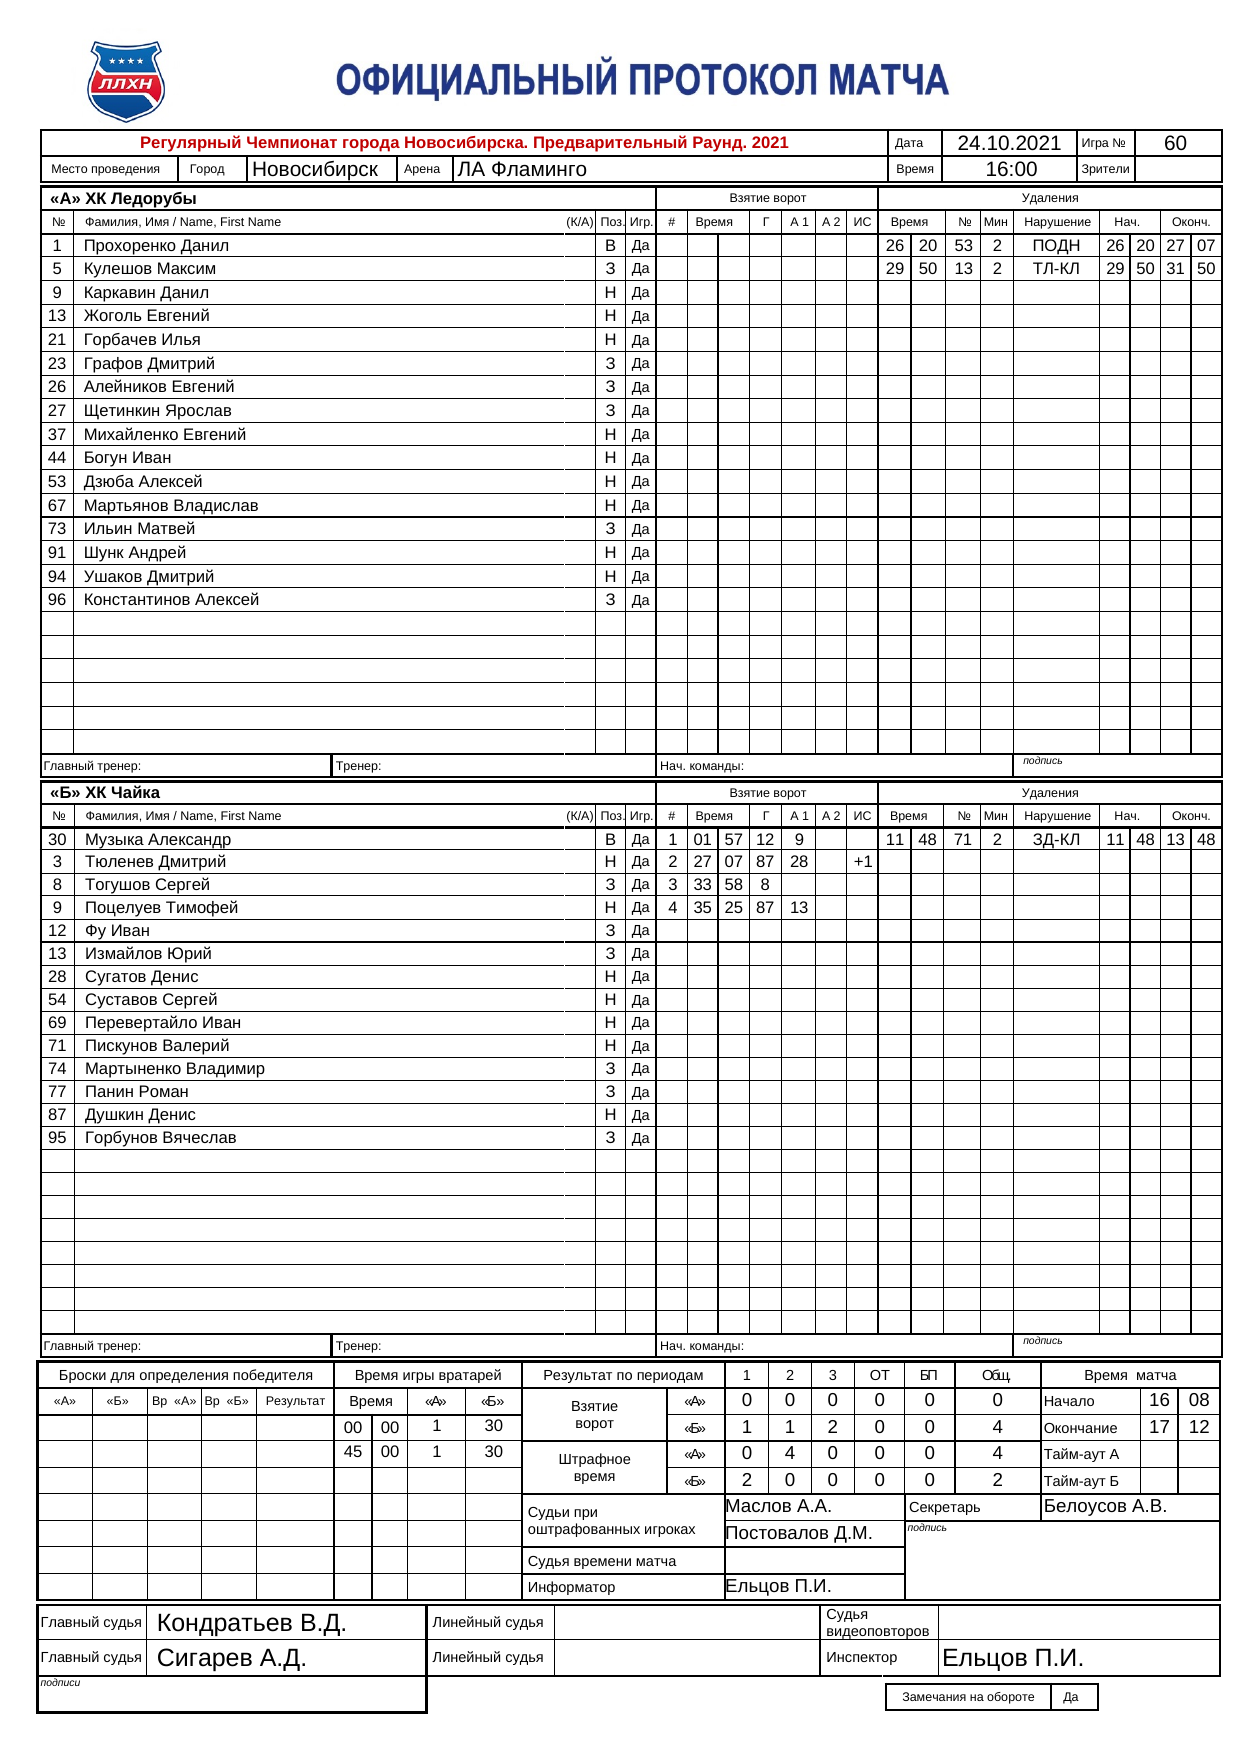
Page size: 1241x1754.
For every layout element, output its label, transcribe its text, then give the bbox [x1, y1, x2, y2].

table_cell [750, 1150, 781, 1172]
table_cell [750, 989, 781, 1011]
table_cell [688, 376, 717, 398]
table_cell [565, 446, 595, 469]
table_cell [944, 874, 980, 895]
table_cell [688, 257, 717, 280]
table_cell [879, 1288, 910, 1310]
table_cell [847, 896, 877, 918]
table_cell 50 [1192, 257, 1221, 280]
table_cell [335, 1468, 371, 1493]
table_cell [1131, 707, 1160, 729]
table_cell 13 [42, 305, 73, 327]
table_cell [1131, 989, 1160, 1011]
table_cell [782, 1058, 815, 1079]
table_cell [816, 612, 846, 634]
table_cell [408, 1521, 465, 1546]
table_cell [782, 943, 815, 964]
table_cell Г [750, 211, 781, 233]
table_cell [847, 966, 877, 987]
table_cell [782, 1035, 815, 1057]
table_cell [1100, 1288, 1129, 1310]
table_cell [719, 305, 749, 327]
table_cell Прохоренко Данил [74, 235, 564, 256]
table_cell [816, 494, 846, 516]
table_cell 96 [42, 588, 73, 611]
table_cell [719, 966, 749, 987]
table_cell [847, 943, 877, 964]
table_cell [596, 1265, 625, 1287]
table_cell [1192, 399, 1221, 422]
table_cell [1192, 281, 1221, 303]
table_cell [750, 730, 781, 753]
table_cell [565, 920, 595, 941]
table_cell Да [626, 494, 655, 516]
table_cell [782, 352, 815, 374]
table_cell [816, 235, 846, 256]
table_cell Да [626, 305, 655, 327]
table_cell [565, 328, 595, 351]
table_cell [719, 683, 749, 706]
table_cell [93, 1494, 147, 1520]
table_cell [657, 1035, 687, 1057]
table_cell [912, 707, 945, 729]
table_cell Н [596, 989, 625, 1011]
table_cell [719, 399, 749, 422]
table_cell Н [596, 328, 625, 351]
table_cell [981, 636, 1013, 658]
table_cell 1 [657, 829, 687, 849]
table_cell [1192, 423, 1221, 445]
table_cell [912, 874, 943, 895]
table_cell [148, 1416, 201, 1440]
table_header 60 [1136, 131, 1221, 155]
table_cell [847, 376, 877, 398]
table_cell Поз. [596, 805, 625, 826]
table_cell [335, 1494, 371, 1520]
table_cell [816, 1219, 846, 1241]
table_cell [1100, 943, 1129, 964]
table_cell [42, 1311, 74, 1333]
table_cell [912, 352, 945, 374]
table_cell [688, 305, 717, 327]
table_cell [202, 1441, 256, 1467]
table_cell [719, 707, 749, 729]
table_cell «А» [39, 1389, 92, 1413]
table_cell Время [889, 157, 941, 181]
table_cell [1192, 683, 1221, 706]
table_cell [1161, 281, 1190, 303]
table_cell [657, 399, 687, 422]
table_cell [847, 1012, 877, 1033]
table_cell [912, 850, 943, 872]
table_cell 9 [42, 896, 74, 918]
table_cell [847, 829, 877, 849]
table_cell [1131, 352, 1160, 374]
table_cell [657, 470, 687, 493]
table_cell [688, 1242, 717, 1264]
table_cell [565, 1219, 595, 1241]
table_cell [847, 541, 877, 564]
table_cell З [596, 376, 625, 398]
table_cell [74, 730, 564, 753]
table_cell [565, 659, 595, 682]
table_header БП [905, 1363, 954, 1387]
table_cell [946, 446, 980, 469]
table_cell [1192, 565, 1221, 587]
table_cell [408, 1574, 465, 1599]
table_cell [750, 636, 781, 658]
table_cell Оконч. [1161, 805, 1221, 826]
table_cell Богун Иван [74, 446, 564, 469]
table_cell Окончание [1042, 1415, 1140, 1440]
table_cell [912, 399, 945, 422]
table_cell [946, 281, 980, 303]
table_cell [39, 1547, 92, 1573]
table_cell [657, 1265, 687, 1287]
table_cell [750, 1265, 781, 1287]
table_cell [879, 1150, 910, 1172]
table_cell подпись [906, 1522, 1219, 1599]
table_cell 28 [42, 966, 74, 987]
table_cell [946, 376, 980, 398]
table_header «Б» ХК Чайка [42, 783, 655, 803]
table_cell [1100, 659, 1129, 682]
table_cell [1100, 518, 1129, 540]
table_cell [688, 494, 717, 516]
table_cell Щетинкин Ярослав [74, 399, 564, 422]
table_cell [981, 1012, 1013, 1033]
table_cell 50 [912, 257, 945, 280]
table_header Да [1052, 1685, 1097, 1709]
table_cell [981, 1242, 1013, 1264]
table_cell [1131, 328, 1160, 351]
table_cell [688, 1035, 717, 1057]
table_cell «Б» [668, 1468, 724, 1493]
table_cell Н [596, 541, 625, 564]
table_cell [981, 1081, 1013, 1103]
table_cell [750, 1058, 781, 1079]
table_cell Да [626, 376, 655, 398]
table_cell 73 [42, 518, 73, 540]
table_cell [1014, 1035, 1099, 1057]
table_cell Да [626, 850, 655, 872]
table_cell [847, 1150, 877, 1172]
table_cell Сигарев А.Д. [147, 1640, 425, 1675]
table_cell [565, 1058, 595, 1079]
table_cell Михайленко Евгений [74, 423, 564, 445]
table_cell [596, 1150, 625, 1172]
table_cell [912, 565, 945, 587]
table_cell [202, 1494, 256, 1520]
table_cell [879, 730, 910, 753]
table_cell Взятие ворот [523, 1389, 666, 1440]
table_cell [688, 1058, 717, 1079]
table_cell [202, 1468, 256, 1493]
table_cell [879, 1058, 910, 1079]
table_cell 0 [855, 1415, 904, 1440]
table_cell [657, 707, 687, 729]
table_cell 35 [688, 896, 717, 918]
table_cell [1131, 1150, 1160, 1172]
table_cell 28 [782, 850, 815, 872]
table_cell [93, 1416, 147, 1440]
table_cell [565, 989, 595, 1011]
table_cell Линейный судья [428, 1606, 554, 1639]
table_cell [912, 1058, 943, 1079]
table_cell [688, 1173, 717, 1195]
table_cell [1131, 1265, 1160, 1287]
table_cell [782, 470, 815, 493]
table_cell [74, 612, 564, 634]
table_cell Да [626, 352, 655, 374]
table_cell [981, 305, 1013, 327]
table_cell [1192, 376, 1221, 398]
table_cell [1131, 518, 1160, 540]
table_cell «Б» [93, 1389, 147, 1413]
table_cell [1161, 1196, 1190, 1218]
table_cell [1014, 376, 1099, 398]
table_cell [257, 1441, 333, 1467]
table_cell [1014, 850, 1099, 872]
table_cell Константинов Алексей [74, 588, 564, 611]
table_cell [816, 1104, 846, 1126]
table_cell [1014, 399, 1099, 422]
table_cell [719, 612, 749, 634]
table_cell 71 [42, 1035, 74, 1057]
table_cell «А» [668, 1442, 724, 1467]
table_cell [565, 1012, 595, 1033]
table_cell [816, 1288, 846, 1310]
table_cell Кулешов Максим [74, 257, 564, 280]
table_cell 0 [769, 1468, 811, 1493]
table_cell Ельцов П.И. [726, 1575, 904, 1599]
table_cell 2 [657, 850, 687, 872]
table_cell [847, 874, 877, 895]
table_cell [981, 1311, 1013, 1333]
table_cell [1131, 612, 1160, 634]
table_cell [1100, 1150, 1129, 1172]
table_cell [1192, 1127, 1221, 1149]
table_cell 4 [657, 896, 687, 918]
table_cell [946, 730, 980, 753]
table_cell [565, 612, 595, 634]
table_cell [912, 989, 943, 1011]
table_cell [782, 1311, 815, 1333]
table_cell 2 [981, 829, 1013, 849]
table_cell [408, 1494, 465, 1520]
table_cell 0 [855, 1442, 904, 1467]
table_cell [42, 707, 73, 729]
table_cell [565, 683, 595, 706]
table_cell Судьи при оштрафованных игроках [523, 1495, 724, 1546]
table_cell [1100, 1127, 1129, 1149]
table_cell [657, 446, 687, 469]
table_cell [148, 1521, 201, 1546]
table_cell [912, 423, 945, 445]
table_cell [565, 1127, 595, 1149]
table_cell [816, 683, 846, 706]
table_cell Да [626, 1058, 655, 1079]
table_cell Да [626, 399, 655, 422]
table_cell [1161, 659, 1190, 682]
table_cell [981, 1150, 1013, 1172]
table_cell (К/А) [565, 805, 595, 826]
table_cell [750, 966, 781, 987]
table_cell [626, 659, 655, 682]
table_cell [782, 874, 815, 895]
table_cell [1014, 707, 1099, 729]
table_cell [688, 989, 717, 1011]
table_cell [657, 1219, 687, 1241]
table_cell Инспектор [821, 1640, 938, 1675]
table_cell [816, 850, 846, 872]
table_cell 00 [373, 1416, 407, 1440]
table_cell Горбунов Вячеслав [75, 1127, 564, 1149]
table_cell [42, 683, 73, 706]
table_cell [565, 565, 595, 587]
table_cell 29 [879, 257, 910, 280]
table_cell 50 [1131, 257, 1160, 280]
table_cell [782, 541, 815, 564]
table_cell [719, 281, 749, 303]
table_cell 48 [912, 829, 943, 849]
table_cell [782, 1012, 815, 1033]
table_cell [719, 518, 749, 540]
table_cell [719, 328, 749, 351]
table_cell [912, 612, 945, 634]
table_cell [688, 1012, 717, 1033]
table_cell [847, 1035, 877, 1057]
table_cell [1192, 850, 1221, 872]
table_cell [981, 588, 1013, 611]
table_cell [657, 565, 687, 587]
table_cell [93, 1574, 147, 1599]
table_cell [981, 1035, 1013, 1057]
table_cell [981, 494, 1013, 516]
table_cell Да [626, 541, 655, 564]
table_cell [847, 352, 877, 374]
table_cell [1100, 1104, 1129, 1126]
table_cell [1014, 518, 1099, 540]
table_cell [688, 518, 717, 540]
table_cell [782, 494, 815, 516]
table_cell [912, 1173, 943, 1195]
table_cell [596, 612, 625, 634]
table_cell [565, 494, 595, 516]
table_cell [657, 376, 687, 398]
table_cell [1161, 1081, 1190, 1103]
table_cell [946, 470, 980, 493]
table_cell [879, 328, 910, 351]
table_cell Да [626, 328, 655, 351]
table_cell [1161, 874, 1190, 895]
table_cell [912, 1104, 943, 1126]
table_cell [912, 943, 943, 964]
table_cell [1131, 1058, 1160, 1079]
table_cell [39, 1574, 92, 1599]
table_cell 69 [42, 1012, 74, 1033]
table_cell Результат [257, 1389, 333, 1413]
table_cell [1100, 1173, 1129, 1195]
table_cell [565, 1242, 595, 1264]
table_cell [847, 565, 877, 587]
table_cell [981, 989, 1013, 1011]
table_cell [879, 423, 910, 445]
table_cell [981, 518, 1013, 540]
table_cell [782, 1288, 815, 1310]
table_cell [1161, 470, 1190, 493]
table_cell [565, 541, 595, 564]
table_cell 1 [726, 1415, 768, 1440]
table_cell [1014, 1104, 1099, 1126]
table_cell [1100, 399, 1129, 422]
table_cell [719, 1242, 749, 1264]
table_cell [408, 1547, 465, 1573]
table_cell [1014, 730, 1099, 753]
table_cell [1161, 966, 1190, 987]
table_cell З [596, 943, 625, 964]
table_cell Фамилия, Имя / Name, First Name [74, 211, 565, 233]
table_cell [1014, 1242, 1099, 1264]
table_cell [1131, 1012, 1160, 1033]
table_cell [782, 1127, 815, 1149]
table_cell [981, 1127, 1013, 1149]
table_cell [657, 1173, 687, 1195]
table_cell [847, 659, 877, 682]
table_cell [944, 1311, 980, 1333]
table_cell [565, 1035, 595, 1057]
table_cell [1014, 874, 1099, 895]
table_cell [1192, 707, 1221, 729]
table_cell [1100, 281, 1129, 303]
table_cell [1131, 305, 1160, 327]
table_cell [148, 1574, 201, 1599]
table_cell [981, 943, 1013, 964]
table_cell [816, 518, 846, 540]
table_cell [596, 1242, 625, 1264]
table_cell Да [626, 281, 655, 303]
table_cell [847, 730, 877, 753]
table_cell [1014, 1127, 1099, 1149]
table_cell 2 [726, 1468, 768, 1493]
table_cell Начало [1042, 1389, 1140, 1413]
table_cell [1014, 989, 1099, 1011]
table_cell [1131, 1173, 1160, 1195]
table_cell [981, 1058, 1013, 1079]
table_cell [1100, 470, 1129, 493]
table_cell [1161, 707, 1190, 729]
table_cell [879, 281, 910, 303]
table_cell [719, 1035, 749, 1057]
table_cell [981, 541, 1013, 564]
table_cell [565, 850, 595, 872]
table_cell 0 [855, 1468, 904, 1493]
table_cell [750, 1196, 781, 1218]
table_cell 0 [726, 1389, 768, 1413]
table_cell Игр. [626, 211, 655, 233]
table_cell 94 [42, 565, 73, 587]
table_cell [719, 1196, 749, 1218]
table_cell [816, 1311, 846, 1333]
table_cell [1100, 565, 1129, 587]
table_header Время матча [1042, 1363, 1219, 1387]
table_cell [1161, 1104, 1190, 1126]
table_cell 1 [408, 1416, 465, 1440]
table_cell [1100, 352, 1129, 374]
table_cell [719, 1311, 749, 1333]
table_cell [879, 470, 910, 493]
table_cell [719, 352, 749, 374]
table_cell [1100, 966, 1129, 987]
table_cell [879, 1196, 910, 1218]
table_cell подпись [1014, 1335, 1221, 1356]
table_cell [1131, 1081, 1160, 1103]
table_cell [981, 1288, 1013, 1310]
table_cell [719, 730, 749, 753]
table_cell [816, 896, 846, 918]
table_cell [565, 707, 595, 729]
table_cell [39, 1416, 92, 1440]
table_cell [1131, 1104, 1160, 1126]
table_cell [565, 376, 595, 398]
table_cell 0 [855, 1389, 904, 1413]
table_cell 27 [1161, 235, 1190, 256]
table_cell [596, 1196, 625, 1218]
table_cell [981, 565, 1013, 587]
table_cell Да [626, 588, 655, 611]
table_cell Графов Дмитрий [74, 352, 564, 374]
table_cell ИС [847, 211, 877, 233]
table_cell [912, 1035, 943, 1057]
table_cell [1161, 683, 1190, 706]
table_cell [565, 470, 595, 493]
table_cell [719, 1058, 749, 1079]
table_cell [1161, 636, 1190, 658]
table_cell [1192, 541, 1221, 564]
table_cell [1100, 423, 1129, 445]
table_cell [879, 588, 910, 611]
table_cell [1131, 943, 1160, 964]
table_cell [981, 399, 1013, 422]
table_cell [981, 730, 1013, 753]
table_cell [946, 636, 980, 658]
table_cell Поз. [596, 211, 625, 233]
table_cell [202, 1521, 256, 1546]
table_cell [944, 943, 980, 964]
table_cell [1131, 966, 1160, 987]
table_cell 8 [750, 874, 781, 895]
table_cell подпись [1014, 755, 1221, 776]
table_cell Главный тренер: [42, 755, 330, 776]
table_cell (К/А) [565, 211, 595, 233]
table_cell [750, 257, 781, 280]
table_cell [202, 1574, 256, 1599]
table_cell [981, 376, 1013, 398]
table_cell [657, 1311, 687, 1333]
table_cell [1161, 730, 1190, 753]
table_cell Да [626, 565, 655, 587]
table_cell [1161, 305, 1190, 327]
table_cell [1161, 328, 1190, 351]
table_header 24.10.2021 [943, 131, 1076, 155]
table_cell Главный судья [39, 1606, 146, 1639]
table_cell [750, 1173, 781, 1195]
table_cell [946, 707, 980, 729]
table_cell Да [626, 989, 655, 1011]
table_cell [1100, 1081, 1129, 1103]
table_cell [565, 423, 595, 445]
table_cell Музыка Александр [75, 829, 564, 849]
table_cell [981, 470, 1013, 493]
table_cell [1131, 399, 1160, 422]
table_cell Да [626, 235, 655, 256]
table_cell [719, 1219, 749, 1241]
table_cell [879, 305, 910, 327]
table_cell [75, 1288, 564, 1310]
table_cell 48 [1131, 829, 1160, 849]
table_cell [565, 588, 595, 611]
table_cell [1192, 494, 1221, 516]
table_cell [879, 874, 910, 895]
table_cell +1 [847, 850, 877, 872]
table_cell [1131, 423, 1160, 445]
table_cell [1192, 1058, 1221, 1079]
table_cell [816, 257, 846, 280]
table_cell [1192, 518, 1221, 540]
table_cell [1192, 943, 1221, 964]
table_cell [816, 423, 846, 445]
table_cell [626, 707, 655, 729]
table_cell [1100, 376, 1129, 398]
table_cell [657, 541, 687, 564]
table_cell Г [750, 805, 781, 826]
table_cell [1014, 281, 1099, 303]
table_cell Душкин Денис [75, 1104, 564, 1126]
table_cell 2 [956, 1468, 1040, 1493]
table_cell [782, 707, 815, 729]
table_cell [1014, 1288, 1099, 1310]
table_cell [816, 1196, 846, 1218]
table_cell [1014, 541, 1099, 564]
table_cell Мартьянов Владислав [74, 494, 564, 516]
table_cell [657, 1127, 687, 1149]
table_cell [1100, 636, 1129, 658]
table_cell [912, 730, 945, 753]
table_cell З [596, 399, 625, 422]
table_cell [1161, 376, 1190, 398]
table_cell Н [596, 423, 625, 445]
table_cell [879, 399, 910, 422]
table_cell [981, 707, 1013, 729]
table_cell [1161, 1242, 1190, 1264]
table_cell [74, 683, 564, 706]
table_cell Измайлов Юрий [75, 943, 564, 964]
table_cell [912, 920, 943, 941]
table_cell 87 [42, 1104, 74, 1126]
table_cell [1131, 920, 1160, 941]
table_cell [847, 399, 877, 422]
table_cell [1131, 1242, 1160, 1264]
table_cell Поцелуев Тимофей [75, 896, 564, 918]
table_cell [1100, 1265, 1129, 1287]
table_cell [688, 1196, 717, 1218]
table_cell [912, 541, 945, 564]
table_header «А» ХК Ледорубы [42, 188, 655, 209]
table_cell [879, 659, 910, 682]
table_cell 4 [956, 1442, 1040, 1467]
picture [5, 28, 1179, 129]
table_cell [626, 1219, 655, 1241]
table_cell [1131, 1288, 1160, 1310]
table_cell [719, 446, 749, 469]
table_cell [816, 829, 846, 849]
table_cell 53 [946, 235, 980, 256]
table_cell [1100, 446, 1129, 469]
table_cell ЗД-КЛ [1014, 829, 1099, 849]
table_cell [782, 612, 815, 634]
table_cell [1014, 494, 1099, 516]
table_cell [657, 1104, 687, 1126]
table_cell «Б » [466, 1389, 521, 1413]
table_cell [1014, 1265, 1099, 1287]
table_cell [42, 1150, 74, 1172]
table_cell [1131, 683, 1160, 706]
table_cell [847, 423, 877, 445]
table_cell З [596, 588, 625, 611]
table_cell [912, 1219, 943, 1241]
table_cell 00 [335, 1416, 371, 1440]
table_cell [816, 1058, 846, 1079]
table_header Взятие ворот [657, 188, 877, 209]
table_cell Главный тренер: [42, 1335, 330, 1356]
table_cell [1131, 896, 1160, 918]
table_cell [1161, 920, 1190, 941]
table_cell [1100, 850, 1129, 872]
table_cell [719, 235, 749, 256]
table_cell [1100, 588, 1129, 611]
table_cell [1161, 1219, 1190, 1241]
table_cell Линейный судья [428, 1640, 554, 1675]
table_cell [202, 1547, 256, 1573]
table_cell [688, 683, 717, 706]
table_cell [1014, 446, 1099, 469]
table_cell [1100, 1058, 1129, 1079]
table_cell [782, 966, 815, 987]
table_cell [688, 423, 717, 445]
table_cell [148, 1547, 201, 1573]
table_cell 45 [335, 1441, 371, 1467]
table_header Замечания на обороте [887, 1685, 1050, 1709]
table_cell [750, 235, 781, 256]
table_cell [750, 659, 781, 682]
table_header Удаления [879, 783, 1221, 803]
table_cell [657, 494, 687, 516]
table_cell [944, 1081, 980, 1103]
table_cell Н [596, 470, 625, 493]
table_cell [847, 281, 877, 303]
table_cell [782, 920, 815, 941]
table_cell [1161, 989, 1190, 1011]
table_cell Да [626, 1081, 655, 1103]
table_cell 53 [42, 470, 73, 493]
table_cell [1161, 1150, 1190, 1172]
table_cell [1161, 1288, 1190, 1310]
table_cell 08 [1179, 1389, 1219, 1413]
table_cell [750, 1242, 781, 1264]
table_cell [1014, 1311, 1099, 1333]
table_cell Да [626, 1035, 655, 1057]
table_cell 95 [42, 1127, 74, 1149]
table_cell [657, 1196, 687, 1218]
table_cell [1131, 1311, 1160, 1333]
table_cell [1192, 1173, 1221, 1195]
table_cell [879, 989, 910, 1011]
table_cell Н [596, 1104, 625, 1126]
table_cell [1179, 1441, 1219, 1467]
table_cell [847, 588, 877, 611]
table_cell [1179, 1468, 1219, 1493]
table_cell 0 [905, 1415, 954, 1440]
table_cell [719, 376, 749, 398]
table_cell [657, 588, 687, 611]
table_cell Ушаков Дмитрий [74, 565, 564, 587]
table_cell [1161, 352, 1190, 374]
table_cell [719, 494, 749, 516]
table_cell 0 [769, 1389, 811, 1413]
table_cell Время [879, 211, 945, 233]
table_cell [816, 989, 846, 1011]
table_cell [946, 494, 980, 516]
table_cell 16 [1141, 1389, 1177, 1413]
table_cell [1131, 659, 1160, 682]
table_cell [816, 305, 846, 327]
table_cell [750, 494, 781, 516]
table_cell 0 [726, 1442, 768, 1467]
table_cell 3 [42, 850, 74, 872]
table_cell [879, 541, 910, 564]
table_cell [1161, 850, 1190, 872]
table_cell [944, 1104, 980, 1126]
table_cell [847, 446, 877, 469]
table_cell [1192, 636, 1221, 658]
table_cell [816, 541, 846, 564]
table_cell Нач. команды: [657, 755, 1012, 776]
table_cell Да [626, 470, 655, 493]
table_cell [565, 235, 595, 256]
table_cell 1 [769, 1415, 811, 1440]
table_cell [688, 707, 717, 729]
table_cell [39, 1441, 92, 1467]
table_cell [946, 588, 980, 611]
table_cell Время [335, 1389, 407, 1413]
table_cell [912, 588, 945, 611]
table_cell Да [626, 446, 655, 469]
table_cell [816, 446, 846, 469]
table_cell 57 [719, 829, 749, 849]
table_cell [1192, 1242, 1221, 1264]
table_cell [657, 352, 687, 374]
table_cell [847, 1127, 877, 1149]
table_cell [42, 636, 73, 658]
table_cell [750, 920, 781, 941]
table_cell [879, 966, 910, 987]
table_cell [1192, 1081, 1221, 1103]
table_cell [596, 659, 625, 682]
table_cell [946, 305, 980, 327]
table_cell [847, 1081, 877, 1103]
table_cell [1014, 612, 1099, 634]
table_cell «А» [408, 1389, 465, 1413]
table_cell [1192, 896, 1221, 918]
table_cell [335, 1547, 371, 1573]
table_cell [847, 328, 877, 351]
table_header Результат по периодам [523, 1363, 724, 1387]
table_cell [93, 1521, 147, 1546]
table_cell [688, 470, 717, 493]
table_cell [688, 943, 717, 964]
table_cell [596, 707, 625, 729]
table_cell [944, 1012, 980, 1033]
table_cell 3 [657, 874, 687, 895]
table_cell [981, 281, 1013, 303]
table_cell [1099, 1682, 1220, 1711]
table_cell Да [626, 966, 655, 987]
table_cell [657, 1242, 687, 1264]
table_header Взятие ворот [657, 783, 877, 803]
table_cell [1131, 588, 1160, 611]
table_cell [944, 966, 980, 987]
table_cell [782, 1196, 815, 1218]
table_cell [565, 1104, 595, 1126]
table_cell [657, 989, 687, 1011]
table_cell [1131, 730, 1160, 753]
table_cell [565, 1288, 595, 1310]
table_cell [816, 1173, 846, 1195]
table_cell [912, 659, 945, 682]
table_cell [847, 1219, 877, 1241]
table_cell [565, 257, 595, 280]
table_cell [335, 1521, 371, 1546]
table_cell [750, 707, 781, 729]
table_header Удаления [879, 188, 1221, 209]
table_cell [1161, 588, 1190, 611]
table_cell [719, 1081, 749, 1103]
table_cell Н [596, 494, 625, 516]
table_cell [912, 1196, 943, 1218]
table_cell 31 [1161, 257, 1190, 280]
table_cell [912, 494, 945, 516]
table_cell [944, 1288, 980, 1310]
table_cell Мартыненко Владимир [75, 1058, 564, 1079]
table_cell Тренер: [333, 1335, 655, 1356]
table_cell [847, 989, 877, 1011]
table_cell [657, 1288, 687, 1310]
table_cell 01 [688, 829, 717, 849]
table_cell [1131, 470, 1160, 493]
table_cell [1014, 423, 1099, 445]
table_cell [1131, 1196, 1160, 1218]
table_cell [719, 470, 749, 493]
table_cell Н [596, 966, 625, 987]
table_cell [782, 565, 815, 587]
table_cell [626, 1311, 655, 1333]
table_cell [596, 1288, 625, 1310]
table_cell [1161, 1035, 1190, 1057]
table_cell 74 [42, 1058, 74, 1079]
table_cell [466, 1547, 521, 1573]
table_cell 48 [1192, 829, 1221, 849]
table_cell [688, 565, 717, 587]
table_cell [1161, 541, 1190, 564]
table_cell [782, 1173, 815, 1195]
table_cell [879, 707, 910, 729]
table_cell [1161, 1058, 1190, 1079]
table_cell [847, 920, 877, 941]
table_cell [1014, 1058, 1099, 1079]
table_header 1 [726, 1363, 768, 1387]
table_cell [782, 659, 815, 682]
table_cell [750, 1311, 781, 1333]
table_cell [596, 683, 625, 706]
table_cell [883, 1677, 1220, 1681]
table_cell [981, 352, 1013, 374]
table_cell [944, 1173, 980, 1195]
table_cell Нарушение [1014, 211, 1099, 233]
table_cell [596, 1173, 625, 1195]
table_cell Да [626, 943, 655, 964]
table_cell Маслов А.А. [726, 1495, 904, 1520]
table_cell [912, 1081, 943, 1103]
table_cell [1192, 1288, 1221, 1310]
table_cell [596, 730, 625, 753]
table_cell Оконч. [1161, 211, 1221, 233]
table_cell # [657, 805, 687, 826]
table_cell 26 [42, 376, 73, 398]
table_cell [981, 966, 1013, 987]
table_cell [1192, 1150, 1221, 1172]
table_cell [750, 541, 781, 564]
table_cell [944, 896, 980, 918]
table_cell [1014, 896, 1099, 918]
table_cell 0 [905, 1468, 954, 1493]
table_cell [879, 1081, 910, 1103]
table_cell [782, 1242, 815, 1264]
table_cell 30 [466, 1441, 521, 1467]
table_cell 87 [750, 896, 781, 918]
table_cell [847, 494, 877, 516]
table_cell Ильин Матвей [74, 518, 564, 540]
table_cell Время [688, 805, 749, 826]
table_cell [719, 257, 749, 280]
table_cell Тайм-аут Б [1042, 1468, 1140, 1493]
table_cell [42, 1242, 74, 1264]
table_cell Шунк Андрей [74, 541, 564, 564]
table_cell [1192, 966, 1221, 987]
table_cell [847, 470, 877, 493]
table_cell Нарушение [1014, 805, 1099, 826]
table_cell [688, 328, 717, 351]
table_cell [946, 423, 980, 445]
table_cell [750, 1219, 781, 1241]
table_cell [946, 541, 980, 564]
table_cell [847, 305, 877, 327]
table_cell [466, 1468, 521, 1493]
table_cell [657, 257, 687, 280]
table_cell [816, 707, 846, 729]
table_cell [42, 1288, 74, 1310]
table_cell [1192, 1035, 1221, 1057]
table_cell [912, 470, 945, 493]
table_cell [1192, 446, 1221, 469]
table_cell [816, 966, 846, 987]
table_cell [657, 1081, 687, 1103]
table_cell [565, 636, 595, 658]
table_cell [1192, 1265, 1221, 1287]
table_cell Вр «Б» [202, 1389, 256, 1413]
table_cell [879, 683, 910, 706]
table_cell [816, 1242, 846, 1264]
table_cell Да [626, 1127, 655, 1149]
table_cell З [596, 874, 625, 895]
table_cell ТЛ-КЛ [1014, 257, 1099, 280]
table_cell [816, 659, 846, 682]
table_cell 44 [42, 446, 73, 469]
table_cell [1100, 1196, 1129, 1218]
table_cell [1100, 612, 1129, 634]
table_cell [1014, 1081, 1099, 1103]
table_cell [373, 1468, 407, 1493]
table_cell [939, 1606, 1219, 1639]
table_cell 4 [769, 1442, 811, 1467]
table_cell [879, 352, 910, 374]
table_cell [750, 612, 781, 634]
table_cell Кондратьев В.Д. [147, 1606, 425, 1639]
table_cell [879, 1311, 910, 1333]
table_cell № [42, 805, 74, 826]
table_cell [981, 1196, 1013, 1218]
table_cell [912, 328, 945, 351]
table_cell В [596, 235, 625, 256]
table_cell [75, 1196, 564, 1218]
table_cell [946, 612, 980, 634]
table_cell [1161, 1173, 1190, 1195]
table_cell [688, 1081, 717, 1103]
table_cell [657, 281, 687, 303]
table_cell [657, 305, 687, 327]
table_cell [1014, 1012, 1099, 1033]
table_cell [981, 683, 1013, 706]
table_cell [946, 659, 980, 682]
table_cell [257, 1494, 333, 1520]
table_cell [688, 588, 717, 611]
table_cell [1100, 494, 1129, 516]
table_cell [750, 1288, 781, 1310]
table_cell [565, 896, 595, 918]
table_cell [726, 1548, 904, 1573]
table_cell [879, 518, 910, 540]
table_cell [847, 235, 877, 256]
table_cell [1161, 423, 1190, 445]
table_cell Нач. [1100, 805, 1160, 826]
table_cell [879, 1104, 910, 1126]
table_cell Белоусов А.В. [1042, 1495, 1219, 1520]
table_cell [39, 1468, 92, 1493]
table_cell [944, 1058, 980, 1079]
table_cell Н [596, 446, 625, 469]
table_cell [565, 943, 595, 964]
table_cell [626, 1196, 655, 1218]
table_cell [782, 328, 815, 351]
table_cell [879, 446, 910, 469]
table_cell [782, 1104, 815, 1126]
table_cell [1014, 352, 1099, 374]
table_cell 27 [42, 399, 73, 422]
table_cell [565, 1265, 595, 1287]
table_cell [1100, 328, 1129, 351]
table_cell [1131, 446, 1160, 469]
table_cell Город [179, 157, 246, 181]
table_cell [912, 376, 945, 398]
table_cell [879, 943, 910, 964]
table_cell Нач. [1100, 211, 1160, 233]
table_cell [981, 874, 1013, 895]
table_cell [719, 659, 749, 682]
table_cell [202, 1416, 256, 1440]
table_cell [657, 636, 687, 658]
table_cell [626, 636, 655, 658]
table_cell Алейников Евгений [74, 376, 564, 398]
table_cell [257, 1574, 333, 1599]
table_cell 17 [1141, 1415, 1177, 1440]
table_cell [944, 1035, 980, 1057]
table_cell [912, 1311, 943, 1333]
table_cell [555, 1640, 819, 1675]
table_cell [565, 305, 595, 327]
table_cell Н [596, 896, 625, 918]
table_cell 13 [42, 943, 74, 964]
table_cell [626, 730, 655, 753]
table_cell 12 [42, 920, 74, 941]
table_cell [657, 1058, 687, 1079]
table_cell [75, 1173, 564, 1195]
table_header Дата [889, 131, 941, 155]
table_cell Каркавин Данил [74, 281, 564, 303]
table_cell [847, 612, 877, 634]
table_cell [750, 470, 781, 493]
table_cell [719, 920, 749, 941]
table_cell [816, 281, 846, 303]
table_cell [719, 1127, 749, 1149]
table_cell Игр. [626, 805, 655, 826]
table_cell [148, 1494, 201, 1520]
table_cell [946, 565, 980, 587]
table_cell [981, 423, 1013, 445]
table_cell [719, 1288, 749, 1310]
table_cell [879, 565, 910, 587]
table_cell [981, 1265, 1013, 1287]
table_cell [750, 1104, 781, 1126]
table_cell 27 [688, 850, 717, 872]
table_cell [39, 1494, 92, 1520]
table_cell [1161, 399, 1190, 422]
table_cell [879, 1242, 910, 1264]
table_cell 71 [944, 829, 980, 849]
table_cell [688, 1150, 717, 1172]
table_cell [879, 494, 910, 516]
table_cell [42, 1265, 74, 1287]
table_cell Секретарь [906, 1495, 1040, 1520]
table_cell [1192, 305, 1221, 327]
table_cell [719, 541, 749, 564]
table_cell [944, 920, 980, 941]
table_cell [1192, 1012, 1221, 1033]
table_cell Н [596, 565, 625, 587]
table_cell 00 [373, 1441, 407, 1467]
table_cell [750, 376, 781, 398]
table_cell [688, 352, 717, 374]
table_cell [257, 1416, 333, 1440]
table_cell [688, 1311, 717, 1333]
table_cell [719, 989, 749, 1011]
table_cell Н [596, 281, 625, 303]
table_cell 9 [42, 281, 73, 303]
table_cell А 2 [816, 211, 846, 233]
table_cell [1014, 659, 1099, 682]
table_cell [148, 1468, 201, 1493]
table_cell Н [596, 305, 625, 327]
table_cell [782, 518, 815, 540]
table_cell [688, 612, 717, 634]
table_cell Н [596, 850, 625, 872]
table_cell [1100, 1012, 1129, 1033]
table_cell А 1 [782, 805, 815, 826]
table_cell Да [626, 518, 655, 540]
table_cell [1100, 1219, 1129, 1241]
table_cell [912, 636, 945, 658]
table_cell [816, 636, 846, 658]
table_cell А 1 [782, 211, 815, 233]
table_cell [1141, 1468, 1177, 1493]
table_cell Информатор [523, 1575, 724, 1599]
table_cell [946, 399, 980, 422]
table_cell З [596, 1058, 625, 1079]
table_cell [1161, 1311, 1190, 1333]
table_cell [1161, 1012, 1190, 1033]
table_cell [466, 1494, 521, 1520]
table_cell [1192, 874, 1221, 895]
table_cell Да [626, 920, 655, 941]
table_cell [565, 966, 595, 987]
table_cell 0 [956, 1389, 1040, 1413]
table_cell [847, 1288, 877, 1310]
table_cell [657, 1012, 687, 1033]
table_cell [1131, 541, 1160, 564]
table_cell [912, 1127, 943, 1149]
table_cell «А» [668, 1389, 724, 1413]
table_cell Перевертайло Иван [75, 1012, 564, 1033]
table_cell [879, 376, 910, 398]
table_cell Новосибирск [248, 157, 396, 181]
table_cell [719, 1104, 749, 1126]
table_cell [657, 683, 687, 706]
table_cell [912, 1265, 943, 1287]
table_cell [750, 565, 781, 587]
table_cell [816, 943, 846, 964]
table_cell [1192, 1104, 1221, 1126]
table_header 3 [812, 1363, 854, 1387]
table_cell [75, 1219, 564, 1241]
table_cell [981, 1219, 1013, 1241]
table_cell Мин [981, 211, 1013, 233]
table_cell [596, 636, 625, 658]
table_cell [847, 1196, 877, 1218]
table_cell З [596, 1081, 625, 1103]
table_cell [879, 1265, 910, 1287]
table_cell [93, 1547, 147, 1573]
table_cell Судья видеоповторов [821, 1606, 938, 1639]
table_cell 2 [981, 257, 1013, 280]
table_cell [1161, 1127, 1190, 1149]
table_cell [1100, 874, 1129, 895]
table_cell Постовалов Д.М. [726, 1521, 904, 1546]
table_cell [1014, 1219, 1099, 1241]
table_cell [626, 1242, 655, 1264]
table_cell 54 [42, 989, 74, 1011]
table_cell [1131, 850, 1160, 872]
table_cell [657, 730, 687, 753]
table_cell 13 [782, 896, 815, 918]
table_cell Время [688, 211, 749, 233]
table_cell [946, 683, 980, 706]
table_cell Мин [981, 805, 1013, 826]
table_cell [408, 1468, 465, 1493]
table_cell Тайм-аут А [1042, 1441, 1140, 1467]
table_cell [626, 683, 655, 706]
table_cell [750, 518, 781, 540]
table_cell Арена [398, 157, 452, 181]
table_cell [879, 1173, 910, 1195]
table_cell Горбачев Илья [74, 328, 564, 351]
table_cell [1161, 518, 1190, 540]
table_cell [750, 352, 781, 374]
table_cell [75, 1311, 564, 1333]
table_cell [1100, 896, 1129, 918]
table_cell Зрители [1078, 157, 1134, 181]
table_cell [944, 1219, 980, 1241]
table_cell [42, 1173, 74, 1195]
table_cell 07 [719, 850, 749, 872]
table_cell [750, 1035, 781, 1057]
table_cell [93, 1441, 147, 1467]
table_cell [626, 1288, 655, 1310]
table_cell [1131, 1219, 1160, 1241]
table_cell [657, 920, 687, 941]
table_cell [1192, 730, 1221, 753]
table_cell [946, 518, 980, 540]
table_cell [1192, 1311, 1221, 1333]
table_cell [1014, 470, 1099, 493]
table_cell 0 [812, 1468, 854, 1493]
table_cell [847, 1311, 877, 1333]
table_cell «Б» [668, 1415, 724, 1440]
table_cell 5 [42, 257, 73, 280]
table_cell [816, 1081, 846, 1103]
table_cell 33 [688, 874, 717, 895]
table_cell [1131, 494, 1160, 516]
table_cell [1192, 1196, 1221, 1218]
table_cell [879, 612, 910, 634]
table_cell [39, 1521, 92, 1546]
table_cell [1161, 565, 1190, 587]
table_cell [596, 1219, 625, 1241]
table_cell [1100, 1242, 1129, 1264]
table_cell [1131, 636, 1160, 658]
table_cell ИС [847, 805, 877, 826]
table_cell [782, 399, 815, 422]
table_cell [75, 1150, 564, 1172]
table_cell Тогушов Сергей [75, 874, 564, 895]
table_cell 26 [1100, 235, 1129, 256]
table_cell [688, 446, 717, 469]
table_cell [944, 989, 980, 1011]
table_cell [42, 659, 73, 682]
table_cell [335, 1574, 371, 1599]
table_cell [626, 1150, 655, 1172]
table_cell [657, 1150, 687, 1172]
table_cell [782, 730, 815, 753]
table_cell [719, 423, 749, 445]
table_cell [257, 1521, 333, 1546]
table_cell [912, 446, 945, 469]
table_cell [912, 966, 943, 987]
table_cell [782, 305, 815, 327]
table_cell [565, 1081, 595, 1103]
table_cell [816, 1012, 846, 1033]
table_cell З [596, 920, 625, 941]
table_cell [912, 1288, 943, 1310]
table_cell [816, 1035, 846, 1057]
table_cell [782, 376, 815, 398]
table_cell [750, 1081, 781, 1103]
table_cell [1014, 966, 1099, 987]
table_cell [782, 636, 815, 658]
table_cell [912, 1242, 943, 1264]
table_cell Место проведения [42, 157, 177, 181]
table_cell Судья времени матча [523, 1548, 724, 1573]
table_cell [879, 1035, 910, 1057]
table_cell Фу Иван [75, 920, 564, 941]
table_cell [981, 446, 1013, 469]
table_cell 29 [1100, 257, 1129, 280]
table_cell 9 [782, 829, 815, 849]
table_cell [1014, 588, 1099, 611]
table_cell [816, 565, 846, 587]
table_cell Пискунов Валерий [75, 1035, 564, 1057]
table_cell [373, 1521, 407, 1546]
table_cell [1131, 376, 1160, 398]
table_cell [42, 730, 73, 753]
table_cell [657, 518, 687, 540]
table_cell [719, 565, 749, 587]
table_cell [981, 850, 1013, 872]
table_cell 23 [42, 352, 73, 374]
table_cell [596, 1311, 625, 1333]
table_cell [42, 1219, 74, 1241]
table_cell [719, 636, 749, 658]
table_cell [944, 1242, 980, 1264]
table_cell [688, 1104, 717, 1126]
table_cell А 2 [816, 805, 846, 826]
table_cell [782, 257, 815, 280]
table_cell [74, 659, 564, 682]
table_cell 91 [42, 541, 73, 564]
table_cell [1131, 1127, 1160, 1149]
table_cell Н [596, 1012, 625, 1033]
table_cell [719, 943, 749, 964]
table_cell 0 [812, 1442, 854, 1467]
table_cell [750, 1012, 781, 1033]
table_cell [1161, 1265, 1190, 1287]
table_cell 07 [1192, 235, 1221, 256]
table_cell [750, 423, 781, 445]
table_cell [879, 1127, 910, 1149]
table_cell [565, 874, 595, 895]
table_cell 77 [42, 1081, 74, 1103]
table_cell [944, 1150, 980, 1172]
table_cell Вр «А» [148, 1389, 201, 1413]
table_cell [75, 1265, 564, 1287]
table_cell [879, 636, 910, 658]
table_cell Тюленев Дмитрий [75, 850, 564, 872]
table_cell [750, 281, 781, 303]
table_cell Да [626, 829, 655, 849]
table_cell [93, 1468, 147, 1493]
table_cell [1161, 612, 1190, 634]
table_cell [555, 1606, 819, 1639]
table_cell ЛА Фламинго [454, 157, 887, 181]
table_cell [565, 829, 595, 849]
table_cell [847, 1173, 877, 1195]
table_cell # [657, 211, 687, 233]
table_cell [75, 1242, 564, 1264]
table_cell [1131, 565, 1160, 587]
table_cell [688, 541, 717, 564]
table_cell [782, 588, 815, 611]
table_cell [1136, 157, 1221, 181]
table_cell [946, 352, 980, 374]
table_cell [816, 1265, 846, 1287]
table_cell [816, 1127, 846, 1149]
table_cell [257, 1468, 333, 1493]
table_cell Сугатов Денис [75, 966, 564, 987]
table_cell [816, 730, 846, 753]
table_cell [688, 730, 717, 753]
table_cell [719, 1150, 749, 1172]
table_cell 13 [1161, 829, 1190, 849]
table_cell [847, 257, 877, 280]
table_cell [626, 612, 655, 634]
table_cell [42, 1196, 74, 1218]
table_cell [626, 1265, 655, 1287]
table_cell [1192, 989, 1221, 1011]
table_cell [847, 1104, 877, 1126]
table_cell [688, 1288, 717, 1310]
table_cell [879, 850, 910, 872]
table_cell [688, 966, 717, 987]
table_cell [1014, 683, 1099, 706]
table_cell [1100, 920, 1129, 941]
table_cell [688, 636, 717, 658]
table_cell [750, 588, 781, 611]
table_cell [74, 707, 564, 729]
table_cell Дзюба Алексей [74, 470, 564, 493]
table_cell [1192, 588, 1221, 611]
table_cell [657, 943, 687, 964]
table_cell [719, 1173, 749, 1195]
table_cell 30 [466, 1416, 521, 1440]
table_cell [688, 235, 717, 256]
table_cell 58 [719, 874, 749, 895]
table_cell [148, 1441, 201, 1467]
table_cell подписи [39, 1677, 425, 1711]
table_cell [944, 1265, 980, 1287]
table_cell [816, 470, 846, 493]
table_cell [847, 518, 877, 540]
table_cell [847, 1058, 877, 1079]
table_cell [1014, 920, 1099, 941]
table_cell [782, 1081, 815, 1103]
table_cell З [596, 1127, 625, 1149]
table_cell 13 [946, 257, 980, 280]
table_cell [847, 683, 877, 706]
table_cell [657, 659, 687, 682]
table_cell [565, 1311, 595, 1333]
table_cell [1100, 1035, 1129, 1057]
table_cell [1131, 281, 1160, 303]
table_cell [74, 636, 564, 658]
table_cell [1100, 541, 1129, 564]
table_header Игра № [1078, 131, 1134, 155]
table_cell Да [626, 257, 655, 280]
table_cell 12 [750, 829, 781, 849]
table_cell В [596, 829, 625, 849]
table_cell [816, 352, 846, 374]
table_cell [944, 1127, 980, 1149]
table_cell 2 [981, 235, 1013, 256]
table_cell [1014, 1173, 1099, 1195]
table_cell [373, 1494, 407, 1520]
table_cell 0 [812, 1389, 854, 1413]
table_cell [1161, 494, 1190, 516]
table_cell [1014, 565, 1099, 587]
table_cell [1141, 1441, 1177, 1467]
table_cell [782, 281, 815, 303]
table_cell [626, 1173, 655, 1195]
table_cell Да [626, 874, 655, 895]
table_cell [912, 683, 945, 706]
table_cell 25 [719, 896, 749, 918]
table_cell [879, 1219, 910, 1241]
table_cell [782, 1150, 815, 1172]
table_cell [565, 1150, 595, 1172]
table_cell 21 [42, 328, 73, 351]
table_cell З [596, 518, 625, 540]
table_cell [782, 446, 815, 469]
table_cell [912, 518, 945, 540]
table_cell [750, 683, 781, 706]
table_cell [657, 966, 687, 987]
table_cell [719, 588, 749, 611]
table_cell Ельцов П.И. [939, 1640, 1219, 1675]
table_cell [719, 1265, 749, 1287]
table_cell [946, 328, 980, 351]
table_cell 20 [1131, 235, 1160, 256]
table_cell [816, 399, 846, 422]
table_cell [782, 1265, 815, 1287]
table_cell [565, 1173, 595, 1195]
table_cell [1161, 896, 1190, 918]
table_cell [565, 281, 595, 303]
table_cell [750, 446, 781, 469]
table_cell [565, 730, 595, 753]
table_cell [750, 1127, 781, 1149]
table_cell [1161, 943, 1190, 964]
table_cell [1192, 920, 1221, 941]
table_cell [847, 636, 877, 658]
table_cell [981, 896, 1013, 918]
table_cell Да [626, 423, 655, 445]
table_cell [944, 1196, 980, 1218]
table_cell ПОДН [1014, 235, 1099, 256]
table_cell [1014, 328, 1099, 351]
table_cell [1100, 1311, 1129, 1333]
table_cell Тренер: [333, 755, 655, 776]
table_cell З [596, 352, 625, 374]
table_cell 2 [812, 1415, 854, 1440]
table_cell [688, 281, 717, 303]
table_cell [1192, 470, 1221, 493]
table_cell [847, 1242, 877, 1264]
table_cell [1192, 352, 1221, 374]
table_cell [912, 896, 943, 918]
table_cell Суставов Сергей [75, 989, 564, 1011]
table_cell [944, 850, 980, 872]
table_cell Да [626, 896, 655, 918]
table_cell [750, 305, 781, 327]
table_cell [912, 1150, 943, 1172]
table_cell [688, 659, 717, 682]
table_cell [688, 1127, 717, 1149]
table_cell Да [626, 1104, 655, 1126]
table_header Регулярный Чемпионат города Новосибирска. Предварительный Раунд. 2021 [42, 131, 887, 155]
table_cell [688, 1219, 717, 1241]
table_cell [688, 1265, 717, 1287]
table_cell [719, 1012, 749, 1033]
table_cell [816, 588, 846, 611]
table_cell [1100, 730, 1129, 753]
table_cell [1014, 636, 1099, 658]
table_cell Главный судья [39, 1640, 146, 1675]
table_cell [981, 612, 1013, 634]
table_cell [1192, 659, 1221, 682]
table_cell [782, 423, 815, 445]
table_cell [688, 399, 717, 422]
table_cell 20 [912, 235, 945, 256]
table_cell Панин Роман [75, 1081, 564, 1103]
table_cell Да [626, 1012, 655, 1033]
table_cell [1014, 305, 1099, 327]
table_cell [42, 612, 73, 634]
table_cell 1 [42, 235, 73, 256]
table_cell [466, 1574, 521, 1599]
table_cell [981, 659, 1013, 682]
table_cell [912, 281, 945, 303]
table_cell [782, 989, 815, 1011]
table_cell Н [596, 1035, 625, 1057]
table_cell [688, 920, 717, 941]
table_cell [912, 305, 945, 327]
table_cell [847, 1265, 877, 1287]
table_cell 67 [42, 494, 73, 516]
table_cell [981, 1104, 1013, 1126]
table_header Общ. [956, 1363, 1040, 1387]
table_cell [912, 1012, 943, 1033]
table_cell [1014, 1196, 1099, 1218]
table_cell [466, 1521, 521, 1546]
table_cell [816, 328, 846, 351]
table_cell [1100, 305, 1129, 327]
table_cell [816, 920, 846, 941]
table_cell 0 [905, 1442, 954, 1467]
table_cell Фамилия, Имя / Name, First Name [75, 805, 565, 826]
table_cell З [596, 257, 625, 280]
table_cell [816, 874, 846, 895]
table_cell Нач. команды: [657, 1335, 1012, 1356]
table_header Броски для определения победителя [39, 1363, 333, 1387]
table_cell [1192, 612, 1221, 634]
table_cell [1100, 707, 1129, 729]
table_cell [782, 1219, 815, 1241]
table_cell [816, 1150, 846, 1172]
table_cell 11 [879, 829, 910, 849]
table_cell [657, 328, 687, 351]
table_cell [782, 235, 815, 256]
table_cell 11 [1100, 829, 1129, 849]
table_cell [750, 328, 781, 351]
table_cell [1131, 1035, 1160, 1057]
table_cell [373, 1574, 407, 1599]
table_cell [565, 518, 595, 540]
table_cell [879, 1012, 910, 1033]
table_header Время игры вратарей [335, 1363, 521, 1387]
table_cell [373, 1547, 407, 1573]
table_header ОТ [855, 1363, 904, 1387]
table_cell [1161, 446, 1190, 469]
table_cell 30 [42, 829, 74, 849]
table_cell 1 [408, 1441, 465, 1467]
table_cell [428, 1677, 882, 1711]
table_cell 8 [42, 874, 74, 895]
table_cell [879, 896, 910, 918]
table_cell [657, 235, 687, 256]
table_cell 87 [750, 850, 781, 872]
table_cell [981, 328, 1013, 351]
table_cell [847, 707, 877, 729]
table_cell № [946, 211, 980, 233]
table_cell [1192, 1219, 1221, 1241]
table_cell 37 [42, 423, 73, 445]
table_cell Время [879, 805, 943, 826]
table_cell Штрафное время [523, 1442, 666, 1493]
table_cell [1014, 943, 1099, 964]
table_cell [981, 920, 1013, 941]
table_cell 16:00 [943, 157, 1076, 181]
table_cell [750, 399, 781, 422]
table_cell № [944, 805, 980, 826]
table_cell [981, 1173, 1013, 1195]
table_cell № [42, 211, 73, 233]
table_cell 0 [905, 1389, 954, 1413]
table_cell [879, 920, 910, 941]
table_cell 26 [879, 235, 910, 256]
table_cell [257, 1547, 333, 1573]
table_cell [1100, 683, 1129, 706]
table_cell [1131, 874, 1160, 895]
table_cell [1100, 989, 1129, 1011]
table_cell [1014, 1150, 1099, 1172]
table_cell [565, 1196, 595, 1218]
table_cell Жоголь Евгений [74, 305, 564, 327]
table_cell [565, 399, 595, 422]
table_cell [782, 683, 815, 706]
table_cell 4 [956, 1415, 1040, 1440]
table_cell [750, 943, 781, 964]
table_cell [1192, 328, 1221, 351]
table_cell [565, 352, 595, 374]
table_cell [657, 612, 687, 634]
table_cell [816, 376, 846, 398]
table_cell [657, 423, 687, 445]
table_cell 12 [1179, 1415, 1219, 1440]
table_header 2 [769, 1363, 811, 1387]
